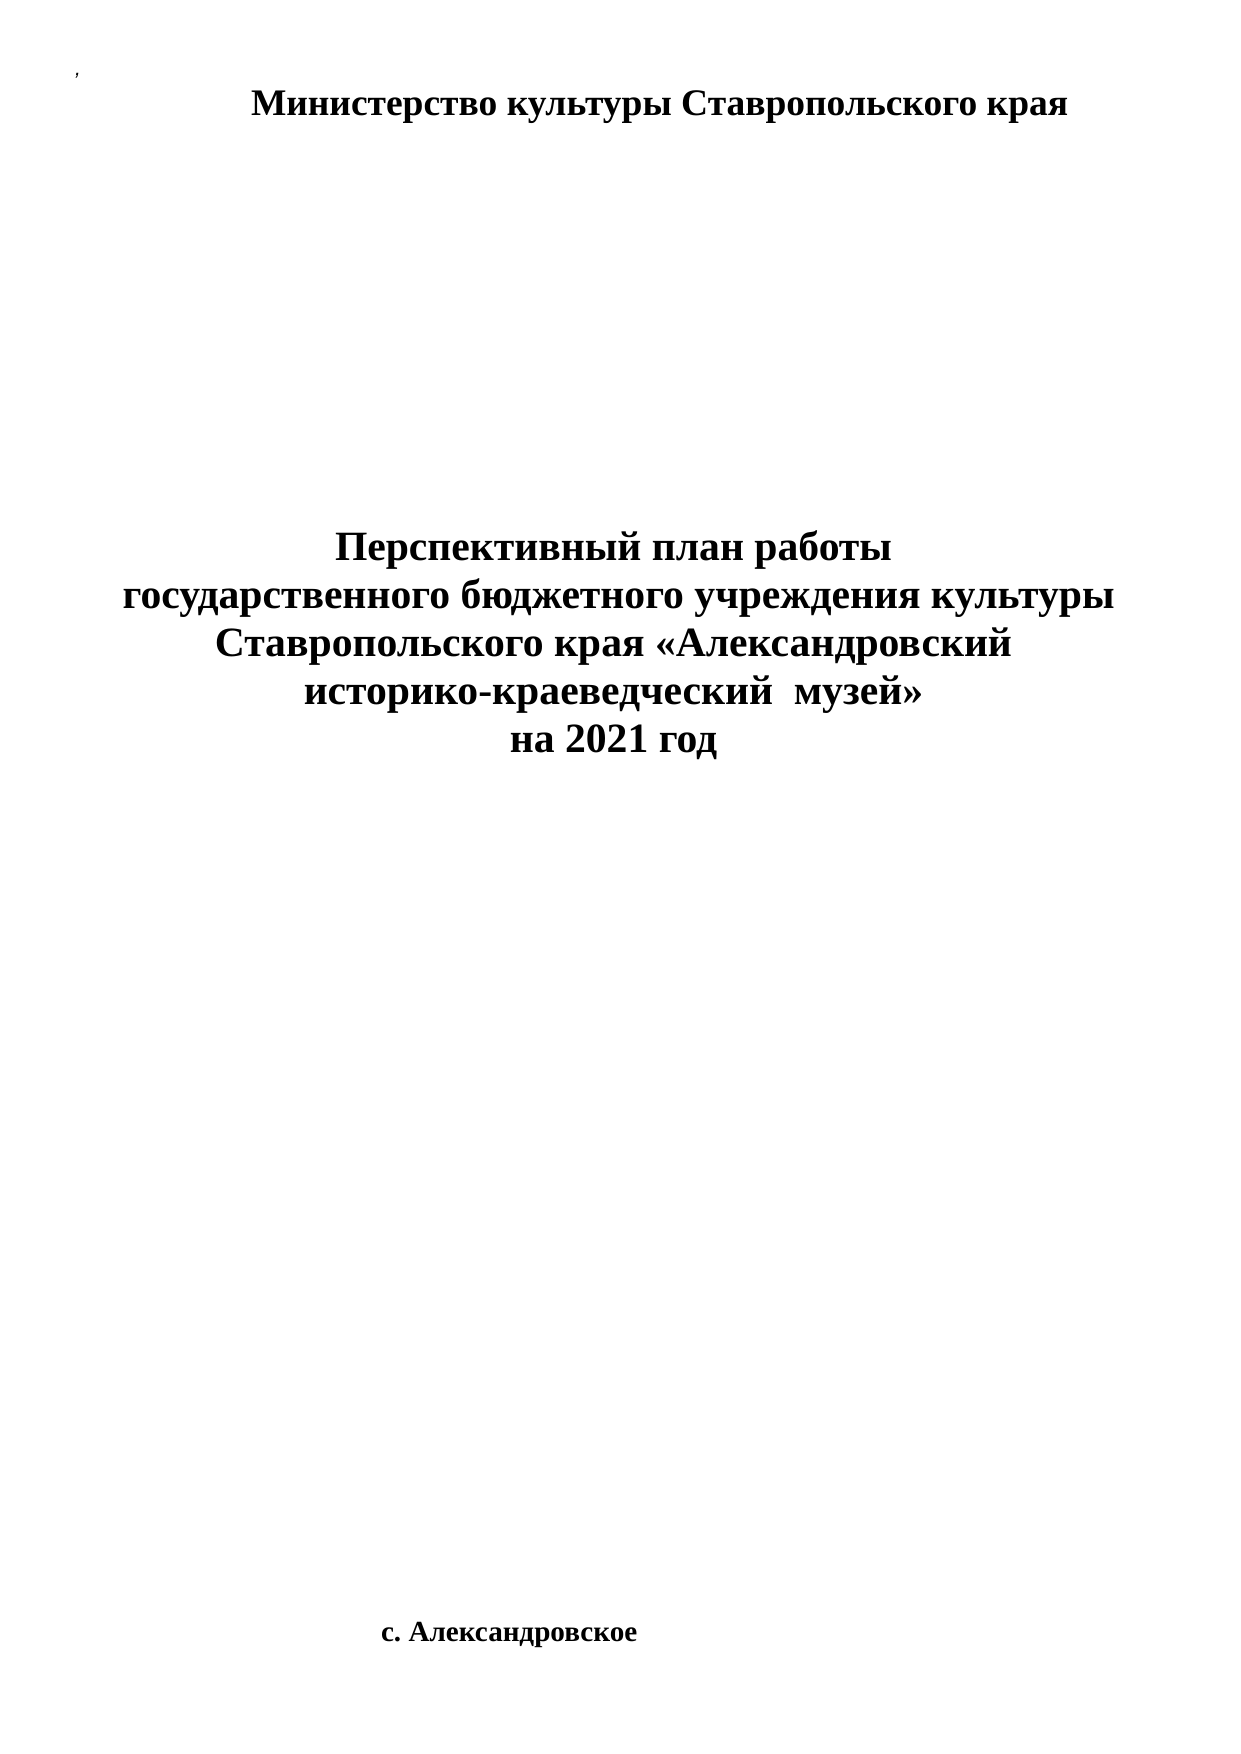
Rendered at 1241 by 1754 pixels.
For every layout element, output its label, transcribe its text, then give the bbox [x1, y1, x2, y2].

text государственного бюджетного учреждения культуры Ставропольского края «Александровский [75, 569, 1152, 665]
text историко-краеведческий музей» [75, 665, 1152, 713]
text Министерство культуры Ставропольского края [75, 80, 1152, 123]
text с. Александровское [75, 1614, 1152, 1647]
text Перспективный план работы [75, 521, 1152, 569]
text на 2021 год [75, 713, 1152, 761]
text , [75, 56, 1152, 80]
